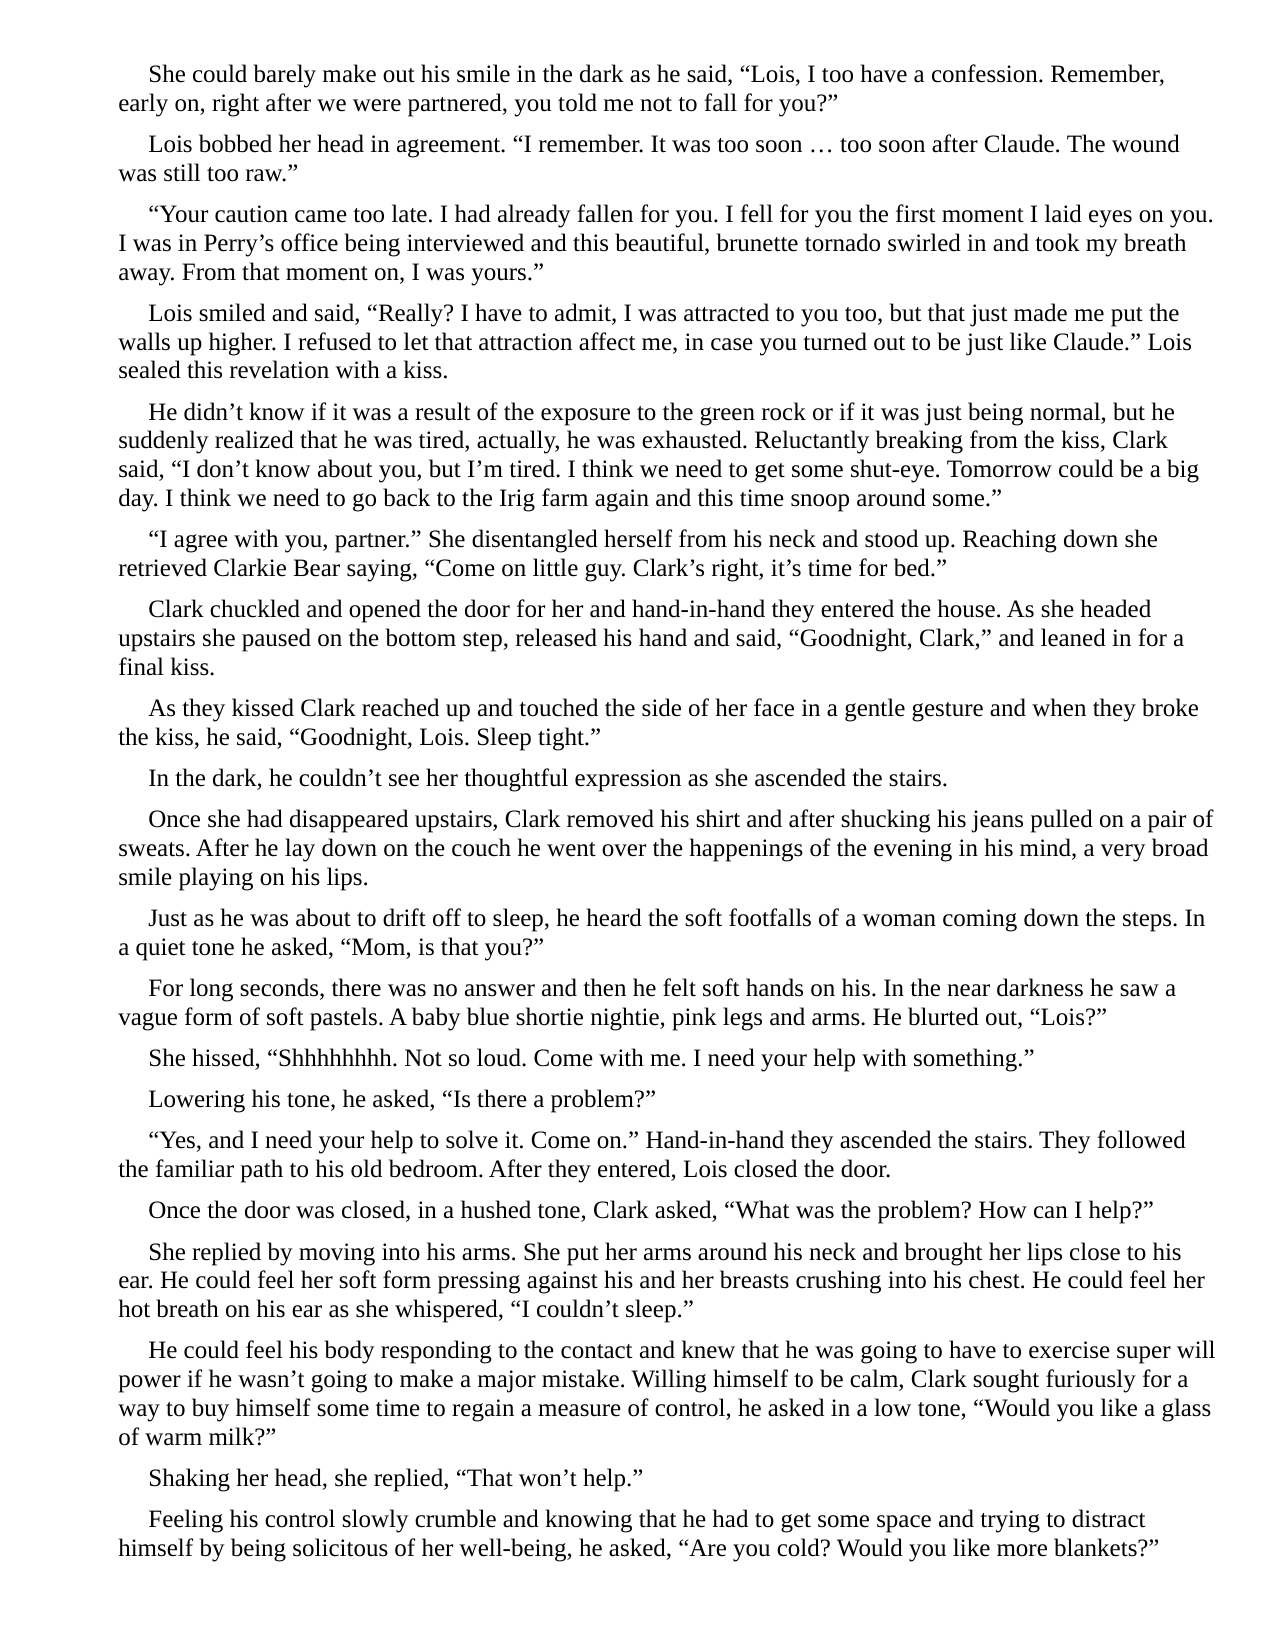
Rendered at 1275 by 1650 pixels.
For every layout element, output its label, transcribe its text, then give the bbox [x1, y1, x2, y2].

text Lois bobbed her head in agreement. “I remember. It was too soon … too soon after Claude. The wound was still too raw.” [118, 129, 1216, 187]
text She hissed, “Shhhhhhhh. Not so loud. Come with me. I need your help with something.” [118, 1043, 1216, 1072]
text She could barely make out his smile in the dark as he said, “Lois, I too have a confession. Remember, early on, right after we were partnered, you told me not to fall for you?” [118, 59, 1216, 117]
text As they kissed Clark reached up and touched the side of her face in a gentle gesture and when they broke the kiss, he said, “Goodnight, Lois. Sleep tight.” [118, 693, 1216, 750]
text “I agree with you, partner.” She disentangled herself from his neck and stood up. Reaching down she retrieved Clarkie Bear saying, “Come on little guy. Clark’s right, it’s time for bed.” [118, 524, 1216, 582]
text Lois smiled and said, “Really? I have to admit, I was attracted to you too, but that just made me put the walls up higher. I refused to let that attraction affect me, in case you turned out to be just like Claude.” Lois sealed this revelation with a kiss. [118, 298, 1216, 384]
text In the dark, he couldn’t see her thoughtful expression as she ascended the stairs. [118, 763, 1216, 792]
text Just as he was about to drift off to sleep, he heard the soft footfalls of a woman coming down the steps. In a quiet tone he asked, “Mom, is that you?” [118, 903, 1216, 960]
text Clark chuckled and opened the door for her and hand-in-hand they entered the house. As she headed upstairs she paused on the bottom step, released his hand and said, “Goodnight, Clark,” and leaned in for a final kiss. [118, 594, 1216, 680]
text Shaking her head, she replied, “That won’t help.” [118, 1463, 1216, 1492]
text Once she had disappeared upstairs, Clark removed his shirt and after shucking his jeans pulled on a pair of sweats. After he lay down on the couch he went over the happenings of the evening in his mind, a very broad smile playing on his lips. [118, 804, 1216, 890]
text “Yes, and I need your help to solve it. Come on.” Hand-in-hand they ascended the stairs. They followed the familiar path to his old bedroom. After they entered, Lois closed the door. [118, 1125, 1216, 1183]
text Once the door was closed, in a hushed tone, Clark asked, “What was the problem? How can I help?” [118, 1195, 1216, 1224]
text She replied by moving into his arms. She put her arms around his neck and brought her lips close to his ear. He could feel her soft form pressing against his and her breasts crushing into his chest. He could feel her hot breath on his ear as she whispered, “I couldn’t sleep.” [118, 1237, 1216, 1323]
text He could feel his body responding to the contact and knew that he was going to have to exercise super will power if he wasn’t going to make a major mistake. Willing himself to be calm, Clark sought furiously for a way to buy himself some time to regain a measure of control, he asked in a low tone, “Would you like a glass of warm milk?” [118, 1335, 1216, 1450]
text Lowering his tone, he asked, “Is there a problem?” [118, 1084, 1216, 1113]
text Feeling his control slowly crumble and knowing that he had to get some space and trying to distract himself by being solicitous of her well-being, he asked, “Are you cold? Would you like more blankets?” [118, 1504, 1216, 1562]
text “Your caution came too late. I had already fallen for you. I fell for you the first moment I laid eyes on you. I was in Perry’s office being interviewed and this beautiful, brunette tornado swirled in and took my breath away. From that moment on, I was yours.” [118, 199, 1216, 285]
text He didn’t know if it was a result of the exposure to the green rock or if it was just being normal, but he suddenly realized that he was tired, actually, he was exhausted. Reluctantly breaking from the kiss, Clark said, “I don’t know about you, but I’m tired. I think we need to get some shut-eye. Tomorrow could be a big day. I think we need to go back to the Irig farm again and this time snoop around some.” [118, 397, 1216, 512]
text For long seconds, there was no answer and then he felt soft hands on his. In the near darkness he saw a vague form of soft pastels. A baby blue shortie nightie, pink legs and arms. He blurted out, “Lois?” [118, 973, 1216, 1030]
